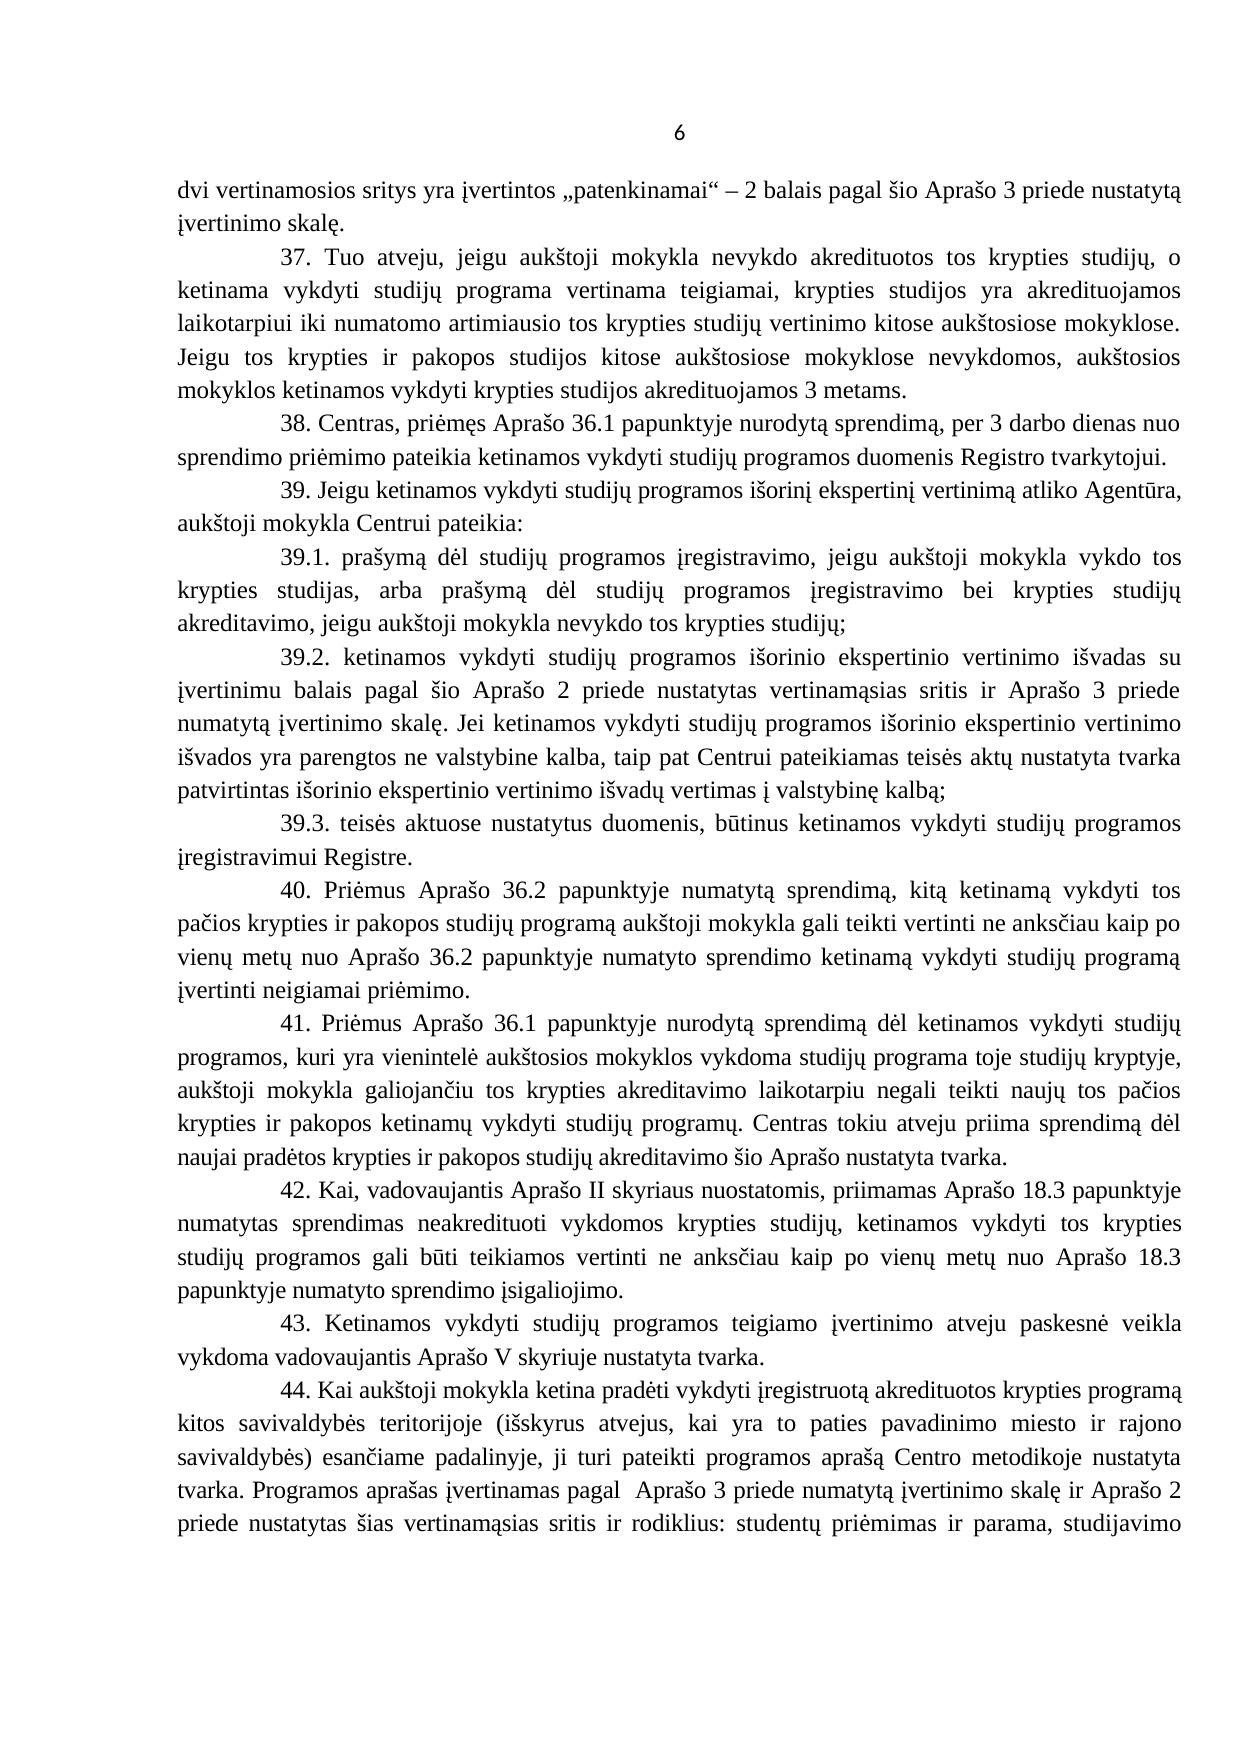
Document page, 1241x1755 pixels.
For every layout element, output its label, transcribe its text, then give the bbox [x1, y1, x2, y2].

text 39.1. prašymą dėl studijų programos įregistravimo, jeigu aukštoji mokykla vykdo tos krypties studijas, arba prašymą dėl studijų programos įregistravimo bei krypties studijų akreditavimo, jeigu aukštoji mokykla nevykdo tos krypties studijų; [177, 542, 1182, 637]
text 39.3. teisės aktuose nustatytus duomenis, būtinus ketinamos vykdyti studijų programos įregistravimui Registre. [177, 808, 1182, 870]
text 39.2. ketinamos vykdyti studijų programos išorinio ekspertinio vertinimo išvadas su įvertinimu balais pagal šio Aprašo 2 priede nustatytas vertinamąsias sritis ir Aprašo 3 priede numatytą įvertinimo skalę. Jei ketinamos vykdyti studijų programos išorinio ekspertinio vertinimo išvados yra parengtos ne valstybine kalba, taip pat Centrui pateikiamas teisės aktų nustatyta tvarka patvirtintas išorinio ekspertinio vertinimo išvadų vertimas į valstybinę kalbą; [177, 642, 1182, 804]
text 38. Centras, priėmęs Aprašo 36.1 papunktyje nurodytą sprendimą, per 3 darbo dienas nuo sprendimo priėmimo pateikia ketinamos vykdyti studijų programos duomenis Registro tvarkytojui. [177, 408, 1182, 470]
text 44. Kai aukštoji mokykla ketina pradėti vykdyti įregistruotą akredituotos krypties programą kitos savivaldybės teritorijoje (išskyrus atvejus, kai yra to paties pavadinimo miesto ir rajono savivaldybės) esančiame padalinyje, ji turi pateikti programos aprašą Centro metodikoje nustatyta tvarka. Programos aprašas įvertinamas pagal Aprašo 3 priede numatytą įvertinimo skalę ir Aprašo 2 priede nustatytas šias vertinamąsias sritis ir rodiklius: studentų priėmimas ir parama, studijavimo [177, 1375, 1182, 1537]
text 39. Jeigu ketinamos vykdyti studijų programos išorinį ekspertinį vertinimą atliko Agentūra, aukštoji mokykla Centrui pateikia: [177, 475, 1182, 537]
text 43. Ketinamos vykdyti studijų programos teigiamo įvertinimo atveju paskesnė veikla vykdoma vadovaujantis Aprašo V skyriuje nustatyta tvarka. [177, 1308, 1182, 1370]
text 41. Priėmus Aprašo 36.1 papunktyje nurodytą sprendimą dėl ketinamos vykdyti studijų programos, kuri yra vienintelė aukštosios mokyklos vykdoma studijų programa toje studijų kryptyje, aukštoji mokykla galiojančiu tos krypties akreditavimo laikotarpiu negali teikti naujų tos pačios krypties ir pakopos ketinamų vykdyti studijų programų. Centras tokiu atveju priima sprendimą dėl naujai pradėtos krypties ir pakopos studijų akreditavimo šio Aprašo nustatyta tvarka. [177, 1008, 1182, 1170]
text 42. Kai, vadovaujantis Aprašo II skyriaus nuostatomis, priimamas Aprašo 18.3 papunktyje numatytas sprendimas neakredituoti vykdomos krypties studijų, ketinamos vykdyti tos krypties studijų programos gali būti teikiamos vertinti ne anksčiau kaip po vienų metų nuo Aprašo 18.3 papunktyje numatyto sprendimo įsigaliojimo. [177, 1175, 1182, 1304]
text dvi vertinamosios sritys yra įvertintos „patenkinamai“ – 2 balais pagal šio Aprašo 3 priede nustatytą įvertinimo skalę. [177, 175, 1182, 237]
text 37. Tuo atveju, jeigu aukštoji mokykla nevykdo akredituotos tos krypties studijų, o ketinama vykdyti studijų programa vertinama teigiamai, krypties studijos yra akredituojamos laikotarpiui iki numatomo artimiausio tos krypties studijų vertinimo kitose aukštosiose mokyklose. Jeigu tos krypties ir pakopos studijos kitose aukštosiose mokyklose nevykdomos, aukštosios mokyklos ketinamos vykdyti krypties studijos akredituojamos 3 metams. [177, 242, 1182, 404]
text 40. Priėmus Aprašo 36.2 papunktyje numatytą sprendimą, kitą ketinamą vykdyti tos pačios krypties ir pakopos studijų programą aukštoji mokykla gali teikti vertinti ne anksčiau kaip po vienų metų nuo Aprašo 36.2 papunktyje numatyto sprendimo ketinamą vykdyti studijų programą įvertinti neigiamai priėmimo. [177, 875, 1182, 1004]
